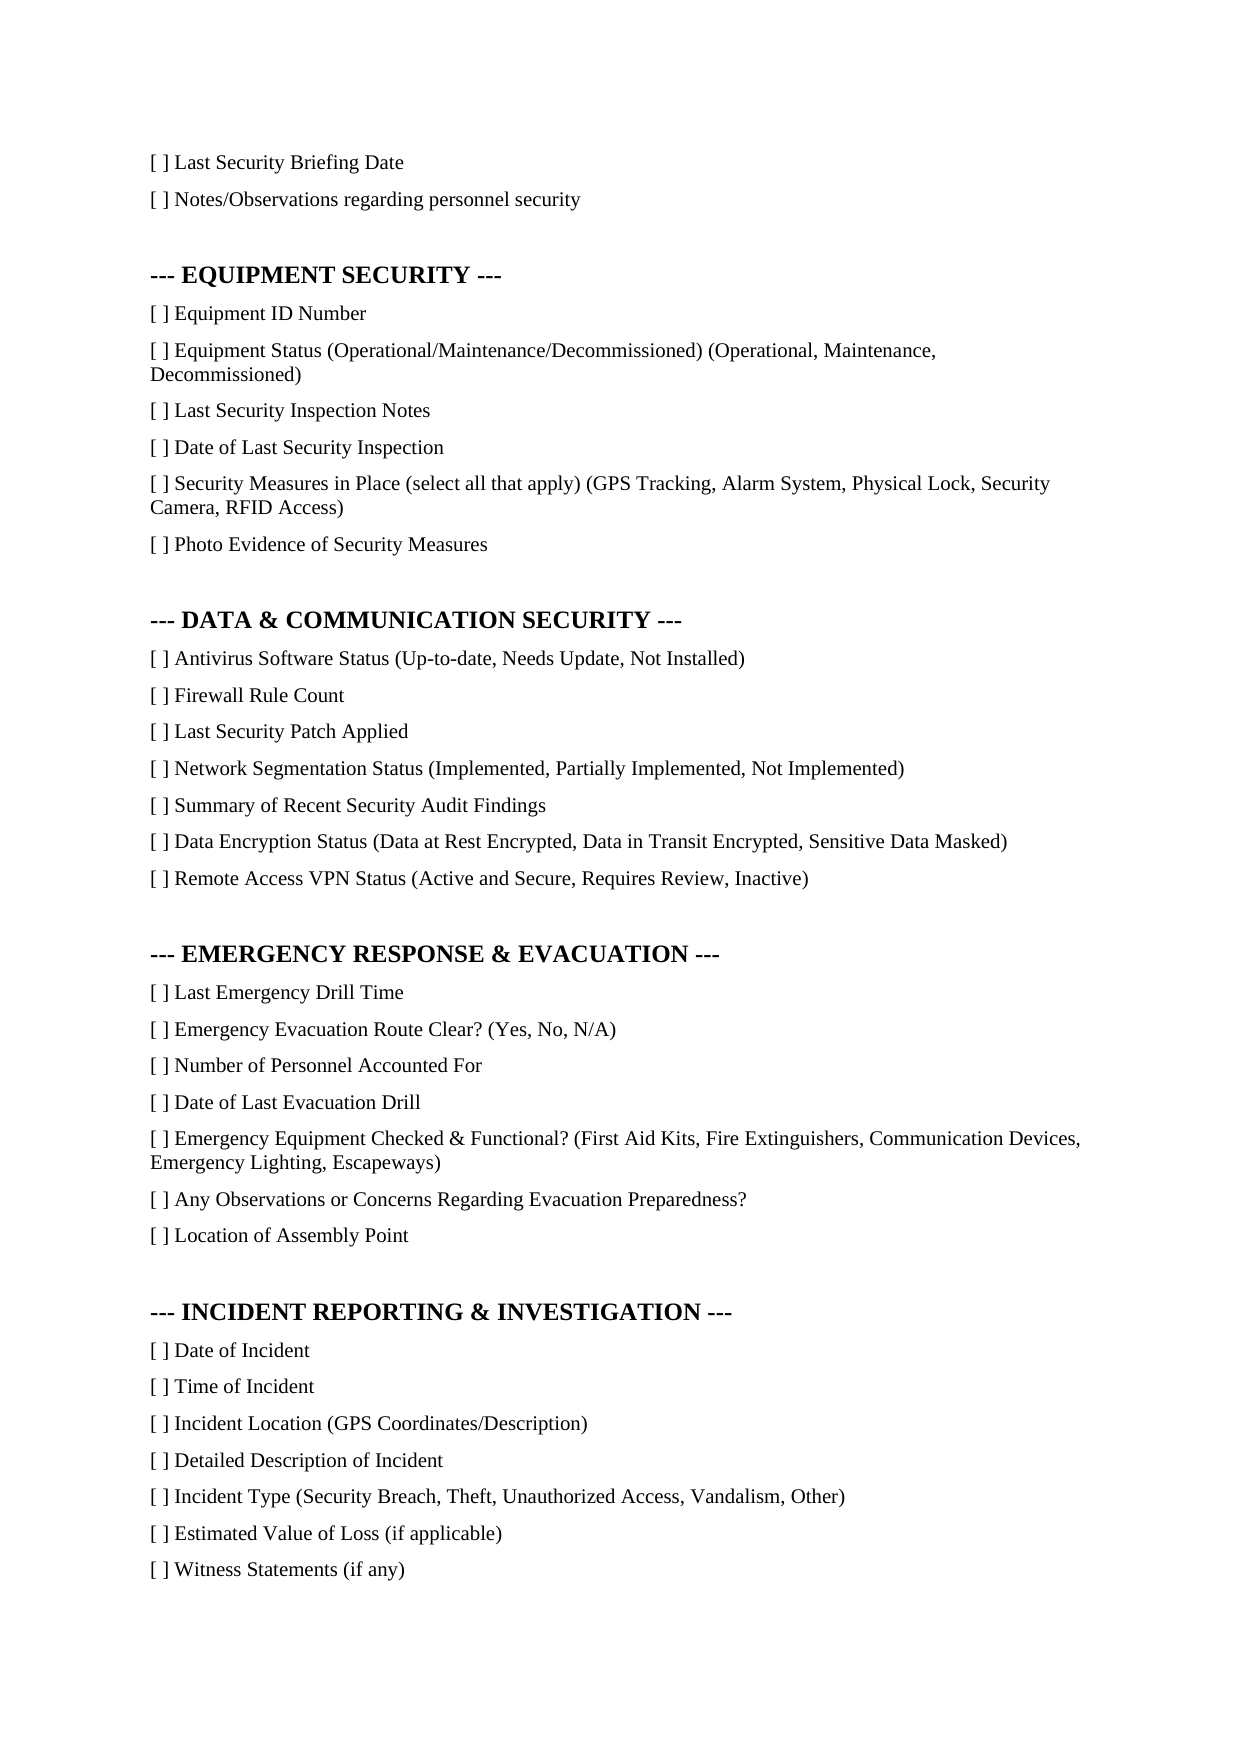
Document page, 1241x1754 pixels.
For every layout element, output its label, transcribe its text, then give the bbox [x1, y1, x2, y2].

text [ ] Equipment Status (Operational/Maintenance/Decommissioned) (Operational, Maintenance, Decommissioned) [150, 337, 1090, 386]
text [ ] Witness Statements (if any) [150, 1557, 1090, 1581]
text --- INCIDENT REPORTING & INVESTIGATION --- [150, 1297, 1090, 1325]
text [ ] Notes/Observations regarding personnel security [150, 187, 1090, 211]
text [ ] Last Security Patch Applied [150, 719, 1090, 743]
text [ ] Data Encryption Status (Data at Rest Encrypted, Data in Transit Encrypted, Sensitive Data Masked) [150, 829, 1090, 853]
text [ ] Summary of Recent Security Audit Findings [150, 792, 1090, 817]
text --- EMERGENCY RESPONSE & EVACUATION --- [150, 939, 1090, 967]
text [ ] Equipment ID Number [150, 301, 1090, 325]
text [ ] Remote Access VPN Status (Active and Secure, Requires Review, Inactive) [150, 866, 1090, 890]
text [ ] Emergency Evacuation Route Clear? (Yes, No, N/A) [150, 1017, 1090, 1041]
text [ ] Antivirus Software Status (Up-to-date, Needs Update, Not Installed) [150, 646, 1090, 670]
text [ ] Any Observations or Concerns Regarding Evacuation Preparedness? [150, 1187, 1090, 1211]
text [ ] Network Segmentation Status (Implemented, Partially Implemented, Not Implemented) [150, 756, 1090, 780]
text [ ] Firewall Rule Count [150, 683, 1090, 707]
text --- EQUIPMENT SECURITY --- [150, 260, 1090, 288]
text [ ] Time of Incident [150, 1374, 1090, 1398]
text [ ] Last Security Inspection Notes [150, 398, 1090, 422]
text [ ] Estimated Value of Loss (if applicable) [150, 1521, 1090, 1545]
text --- DATA & COMMUNICATION SECURITY --- [150, 605, 1090, 634]
text [ ] Last Emergency Drill Time [150, 980, 1090, 1004]
text [ ] Date of Last Security Inspection [150, 435, 1090, 459]
text [ ] Date of Last Evacuation Drill [150, 1090, 1090, 1114]
text [ ] Detailed Description of Incident [150, 1447, 1090, 1472]
text [ ] Last Security Briefing Date [150, 150, 1090, 174]
text [ ] Emergency Equipment Checked & Functional? (First Aid Kits, Fire Extinguishers, Communication Devices, Emergency Lighting, Escapeways) [150, 1126, 1090, 1174]
text [ ] Location of Assembly Point [150, 1223, 1090, 1247]
text [ ] Incident Type (Security Breach, Theft, Unauthorized Access, Vandalism, Other) [150, 1484, 1090, 1508]
text [ ] Photo Evidence of Security Measures [150, 532, 1090, 556]
text [ ] Date of Incident [150, 1338, 1090, 1362]
text [ ] Security Measures in Place (select all that apply) (GPS Tracking, Alarm System, Physical Lock, Security Camera, RFID Access) [150, 471, 1090, 519]
text [ ] Incident Location (GPS Coordinates/Description) [150, 1411, 1090, 1435]
text [ ] Number of Personnel Accounted For [150, 1053, 1090, 1077]
